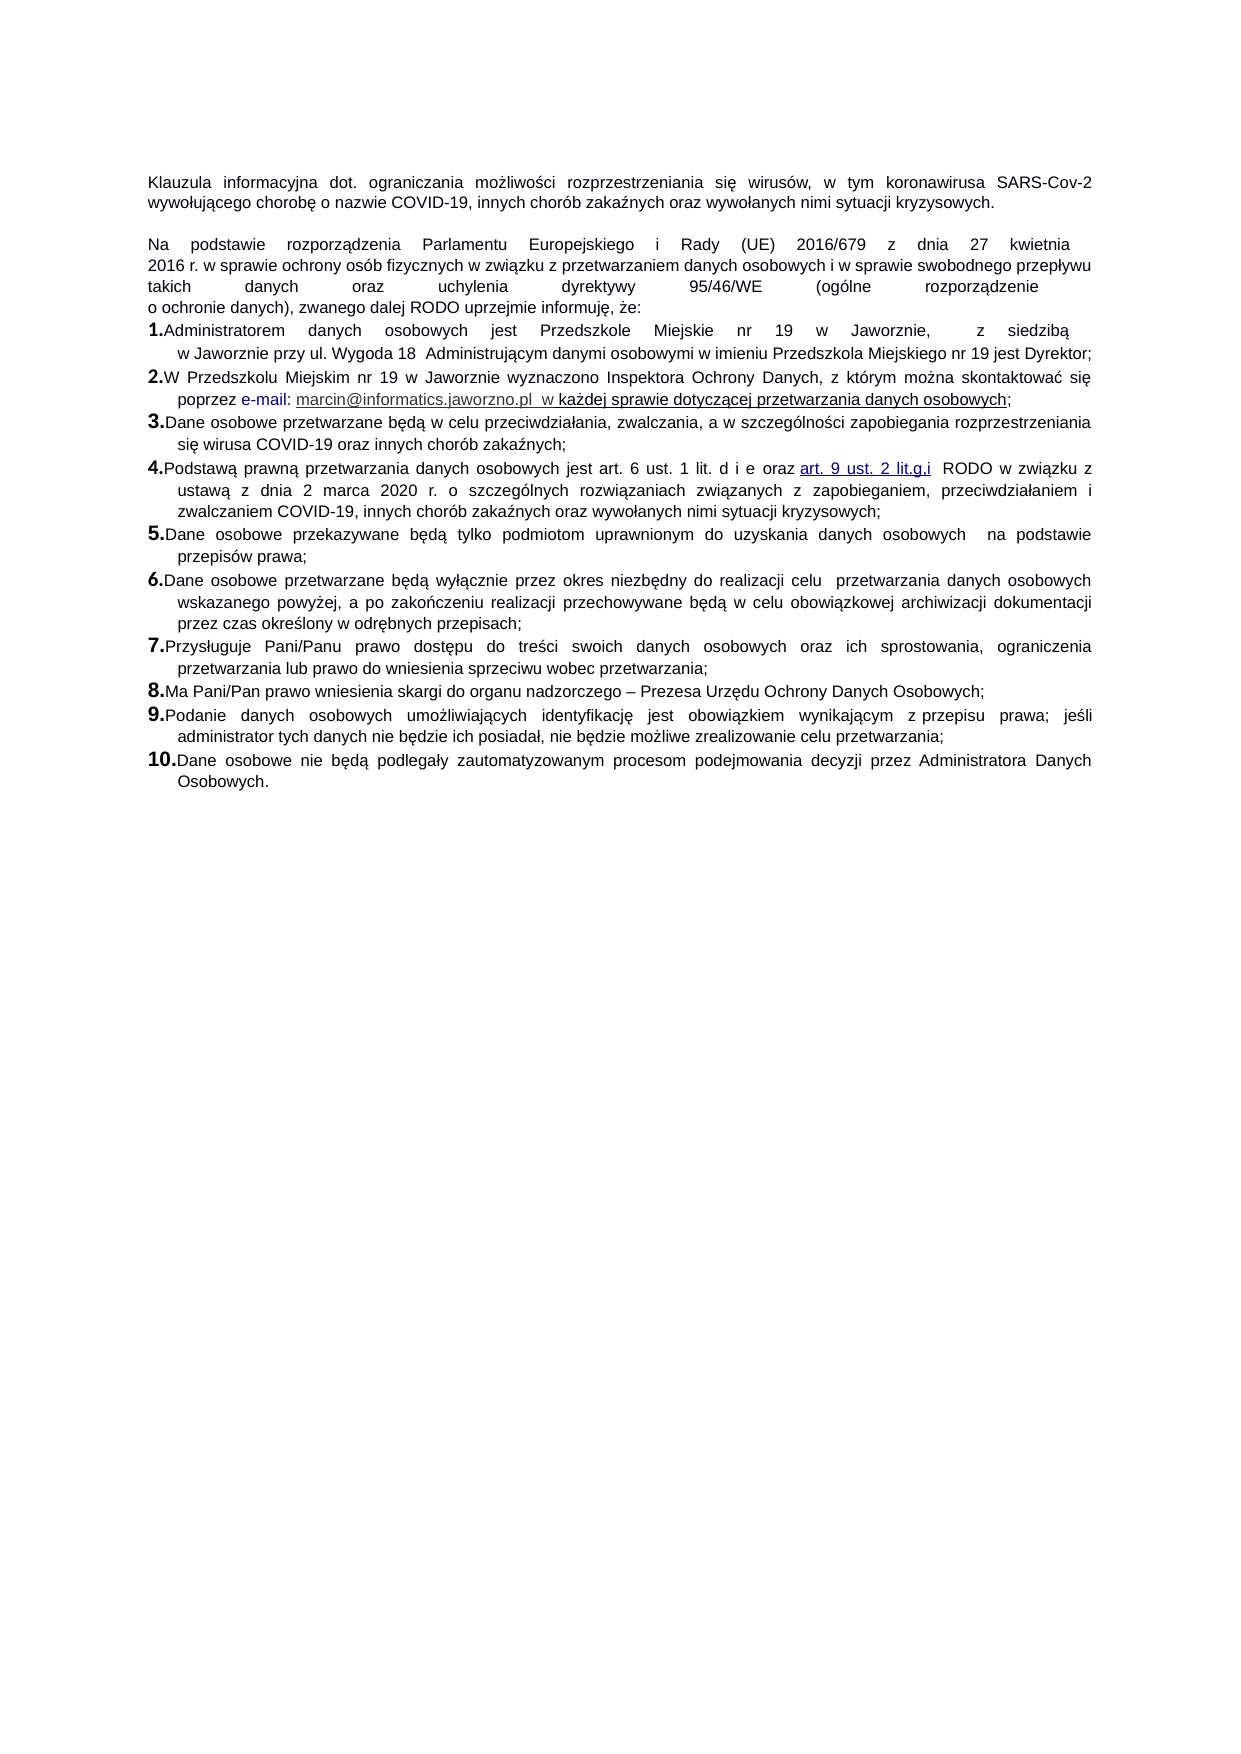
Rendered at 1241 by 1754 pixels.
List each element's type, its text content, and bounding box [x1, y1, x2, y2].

list Dane osobowe przetwarzane będą w celu przeciwdziałania, zwalczania, a w szczególności zapobiegania rozprzestrzeniania się wirusa COVID-19 oraz innych chorób zakaźnych; [148, 409, 1093, 454]
list Przysługuje Pani/Panu prawo dostępu do treści swoich danych osobowych oraz ich sprostowania, ograniczenia przetwarzania lub prawo do wniesienia sprzeciwu wobec przetwarzania; [148, 633, 1093, 678]
list Podstawą prawną przetwarzania danych osobowych jest art. 6 ust. 1 lit. d i e oraz art. 9 ust. 2 lit.g,i RODO w związku z ustawą z dnia 2 marca 2020 r. o szczególnych rozwiązaniach związanych z zapobieganiem, przeciwdziałaniem i zwalczaniem COVID-19, innych chorób zakaźnych oraz wywołanych nimi sytuacji kryzysowych; [148, 454, 1093, 521]
text Na podstawie rozporządzenia Parlamentu Europejskiego i Rady (UE) 2016/679 z dnia 27 kwietnia 2016 r. w sprawie ochrony osób fizycznych w związku z przetwarzaniem danych osobowych i w sprawie swobodnego przepływu takich danych oraz uchylenia dyrektywy 95/46/WE (ogólne rozporządzenie o ochronie danych), zwanego dalej RODO uprzejmie informuję, że: [148, 233, 1093, 317]
list Administratorem danych osobowych jest Przedszkole Miejskie nr 19 w Jaworznie, z siedzibą w Jaworznie przy ul. Wygoda 18 Administrującym danymi osobowymi w imieniu Przedszkola Miejskiego nr 19 jest Dyrektor; [148, 317, 1093, 363]
list Ma Pani/Pan prawo wniesienia skargi do organu nadzorczego – Prezesa Urzędu Ochrony Danych Osobowych; [148, 678, 1093, 702]
text Klauzula informacyjna dot. ograniczania możliwości rozprzestrzeniania się wirusów, w tym koronawirusa SARS-Cov-2 wywołującego chorobę o nazwie COVID-19, innych chorób zakaźnych oraz wywołanych nimi sytuacji kryzysowych. [148, 171, 1093, 212]
list Dane osobowe przekazywane będą tylko podmiotom uprawnionym do uzyskania danych osobowych na podstawie przepisów prawa; [148, 521, 1093, 566]
list Podanie danych osobowych umożliwiających identyfikację jest obowiązkiem wynikającym z przepisu prawa; jeśli administrator tych danych nie będzie ich posiadał, nie będzie możliwe zrealizowanie celu przetwarzania; [148, 702, 1093, 746]
list W Przedszkolu Miejskim nr 19 w Jaworznie wyznaczono Inspektora Ochrony Danych, z którym można skontaktować się poprzez e-mail: marcin@informatics.jaworzno.pl w każdej sprawie dotyczącej przetwarzania danych osobowych; [148, 363, 1093, 409]
list Dane osobowe nie będą podlegały zautomatyzowanym procesom podejmowania decyzji przez Administratora Danych Osobowych. [148, 746, 1093, 791]
list Dane osobowe przetwarzane będą wyłącznie przez okres niezbędny do realizacji celu przetwarzania danych osobowych wskazanego powyżej, a po zakończeniu realizacji przechowywane będą w celu obowiązkowej archiwizacji dokumentacji przez czas określony w odrębnych przepisach; [148, 566, 1093, 633]
